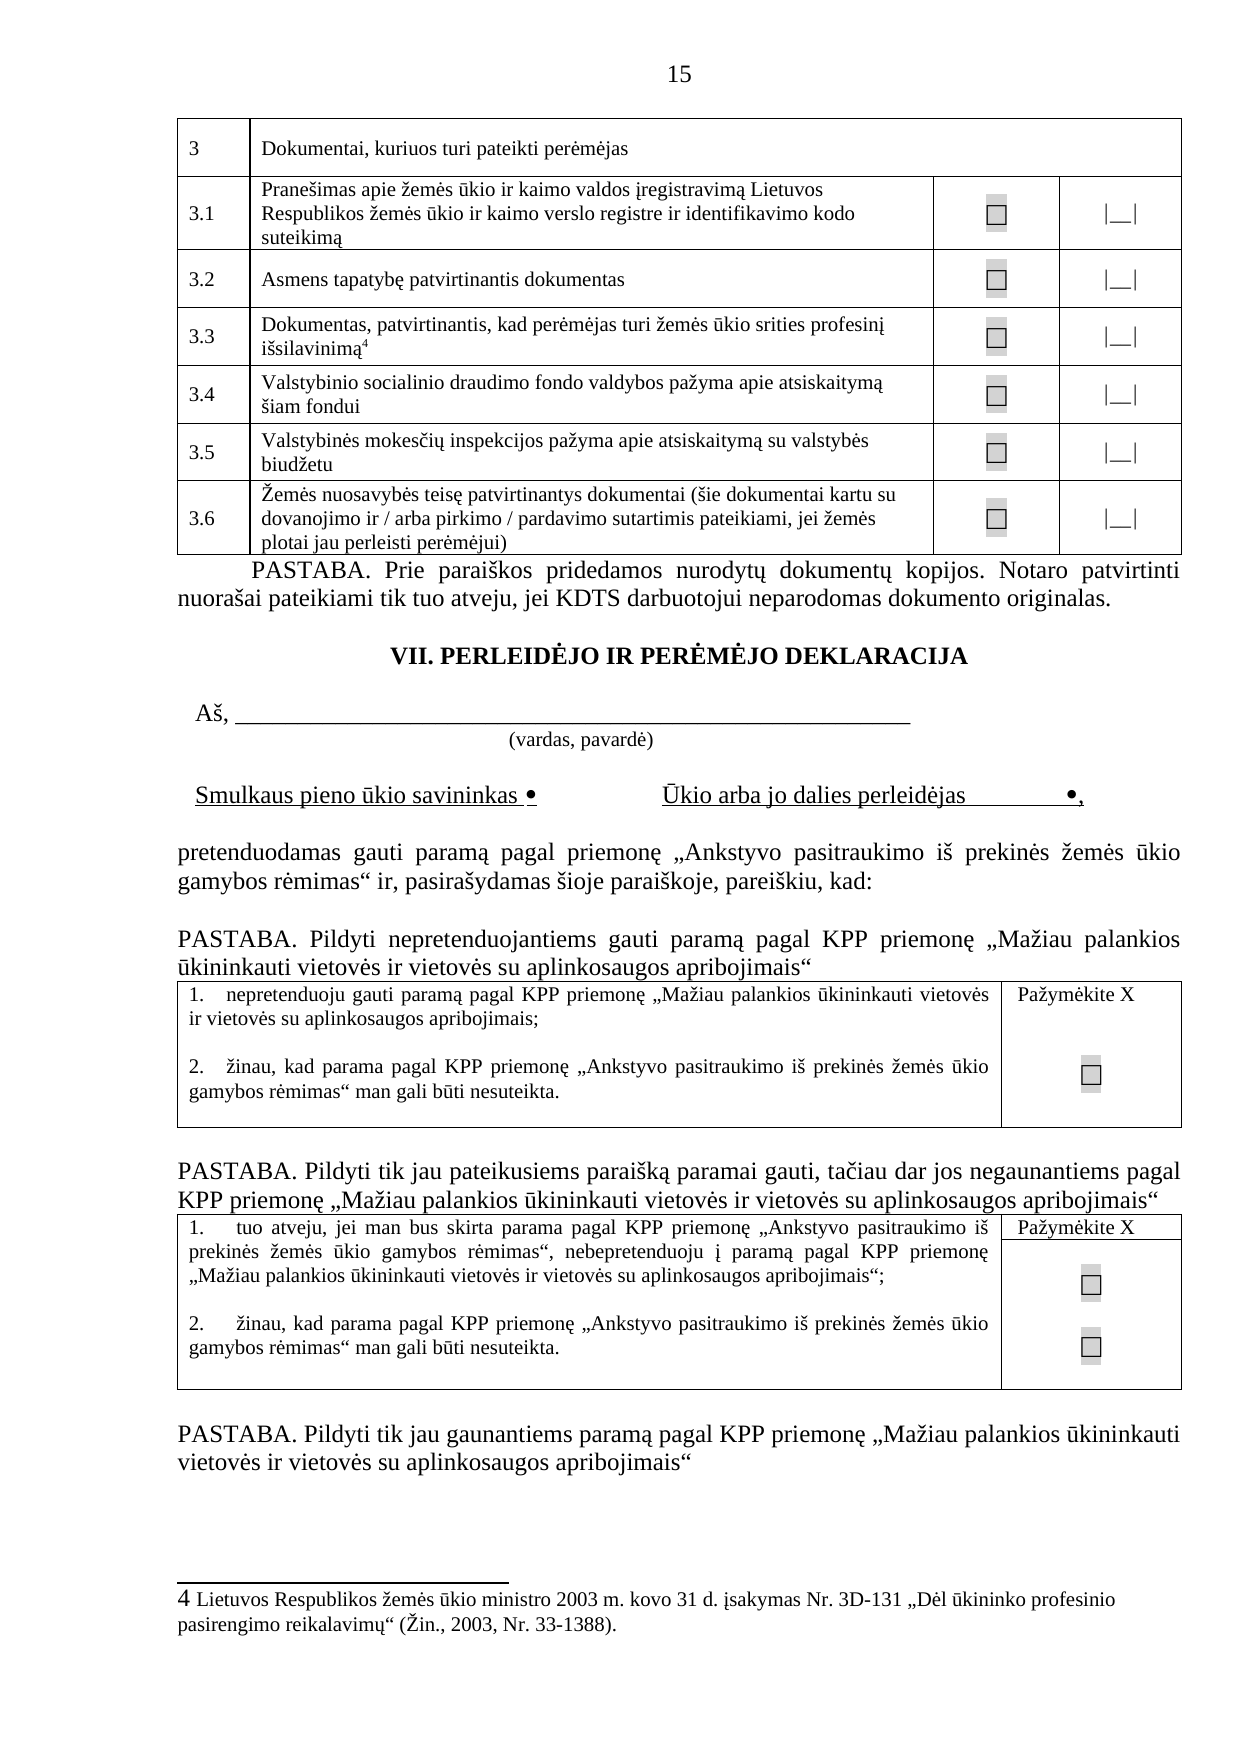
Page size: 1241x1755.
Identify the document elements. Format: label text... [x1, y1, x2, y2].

table_cell _ [1060, 250, 1181, 307]
text PASTABA. Prie paraiškos pridedamos nurodytų dokumentų kopijos. Notaro patvirtinti nuorašai pateikiami tik tuo atveju, jei KDTS darbuotojui neparodomas dokumento originalas. [177, 555, 1181, 612]
table_cell 3.5 [178, 424, 249, 480]
table_cell 3.2 [178, 250, 249, 307]
table_cell _ [1060, 481, 1181, 554]
table_cell Pranešimas apie žemės ūkio ir kaimo valdos įregistravimą Lietuvos Respublikos žemės ūkio ir kaimo verslo registre ir identifikavimo kodo suteikimą [251, 177, 933, 249]
table_cell □ [934, 250, 1059, 307]
table_cell Dokumentai, kuriuos turi pateikti perėmėjas [251, 119, 1181, 176]
table_cell _ [1060, 177, 1181, 249]
table_cell _ [1060, 424, 1181, 480]
table_cell □ [934, 481, 1059, 554]
text Aš, ______________________________________________________ [121, 698, 1181, 727]
table_cell 3.6 [178, 481, 249, 554]
table_cell □ [934, 424, 1059, 480]
table_cell Žemės nuosavybės teisę patvirtinantys dokumentai (šie dokumentai kartu su dovanojimo ir / arba pirkimo / pardavimo sutartimis pateikiami, jei žemės plotai jau perleisti perėmėjui) [251, 481, 933, 554]
table_cell 3.1 [178, 177, 249, 249]
table_header Pažymėkite X [1002, 1215, 1181, 1239]
table_header 1. nepretenduoju gauti paramą pagal KPP priemonę „Mažiau palankios ūkininkauti vietovės ir vietovės su aplinkosaugos apribojimais; 2. žinau, kad parama pagal KPP priemonę „Ankstyvo pasitraukimo iš prekinės žemės ūkio gamybos rėmimas“ man gali būti nesuteikta. [178, 982, 1001, 1127]
text VII. PERLEIDĖJO IR PERĖMĖJO DEKLARACIJA [177, 641, 1181, 670]
text PASTABA. Pildyti nepretenduojantiems gauti paramą pagal KPP priemonę „Mažiau palankios ūkininkauti vietovės ir vietovės su aplinkosaugos apribojimais“ [177, 924, 1181, 981]
table_cell □ [934, 308, 1059, 365]
table_header 1. tuo atveju, jei man bus skirta parama pagal KPP priemonę „Ankstyvo pasitraukimo iš prekinės žemės ūkio gamybos rėmimas“, nebepretenduoju į paramą pagal KPP priemonę „Mažiau palankios ūkininkauti vietovės ir vietovės su aplinkosaugos apribojimais“; 2. žinau, kad parama pagal KPP priemonę „Ankstyvo pasitraukimo iš prekinės žemės ūkio gamybos rėmimas“ man gali būti nesuteikta. [178, 1215, 1001, 1389]
table_cell □ [934, 177, 1059, 249]
text (vardas, pavardė) [121, 727, 1181, 751]
table_cell □ □ [1002, 1240, 1181, 1389]
table_cell _ [1060, 366, 1181, 423]
table_cell Valstybinės mokesčių inspekcijos pažyma apie atsiskaitymą su valstybės biudžetu [251, 424, 933, 480]
table_cell Asmens tapatybę patvirtinantis dokumentas [251, 250, 933, 307]
table_cell 3.4 [178, 366, 249, 423]
table_header Pažymėkite X □ [1002, 982, 1181, 1127]
text pretenduodamas gauti paramą pagal priemonę „Ankstyvo pasitraukimo iš prekinės žemės ūkio gamybos rėmimas“ ir, pasirašydamas šioje paraiškoje, pareiškiu, kad: [177, 837, 1181, 895]
table_cell Valstybinio socialinio draudimo fondo valdybos pažyma apie atsiskaitymą šiam fondui [251, 366, 933, 423]
text PASTABA. Pildyti tik jau pateikusiems paraišką paramai gauti, tačiau dar jos negaunantiems pagal KPP priemonę „Mažiau palankios ūkininkauti vietovės ir vietovės su aplinkosaugos apribojimais“ [177, 1156, 1181, 1214]
table_cell 3 [178, 119, 249, 176]
table_cell _ [1060, 308, 1181, 365]
text PASTABA. Pildyti tik jau gaunantiems paramą pagal KPP priemonę „Mažiau palankios ūkininkauti vietovės ir vietovės su aplinkosaugos apribojimais“ [177, 1419, 1181, 1476]
table_cell 3.3 [178, 308, 249, 365]
text Smulkaus pieno ūkio savininkas  Ūkio arba jo dalies perleidėjas , [121, 780, 1181, 809]
table_cell □ [934, 366, 1059, 423]
table_cell Dokumentas, patvirtinantis, kad perėmėjas turi žemės ūkio srities profesinį išsilavinimą [251, 308, 933, 365]
